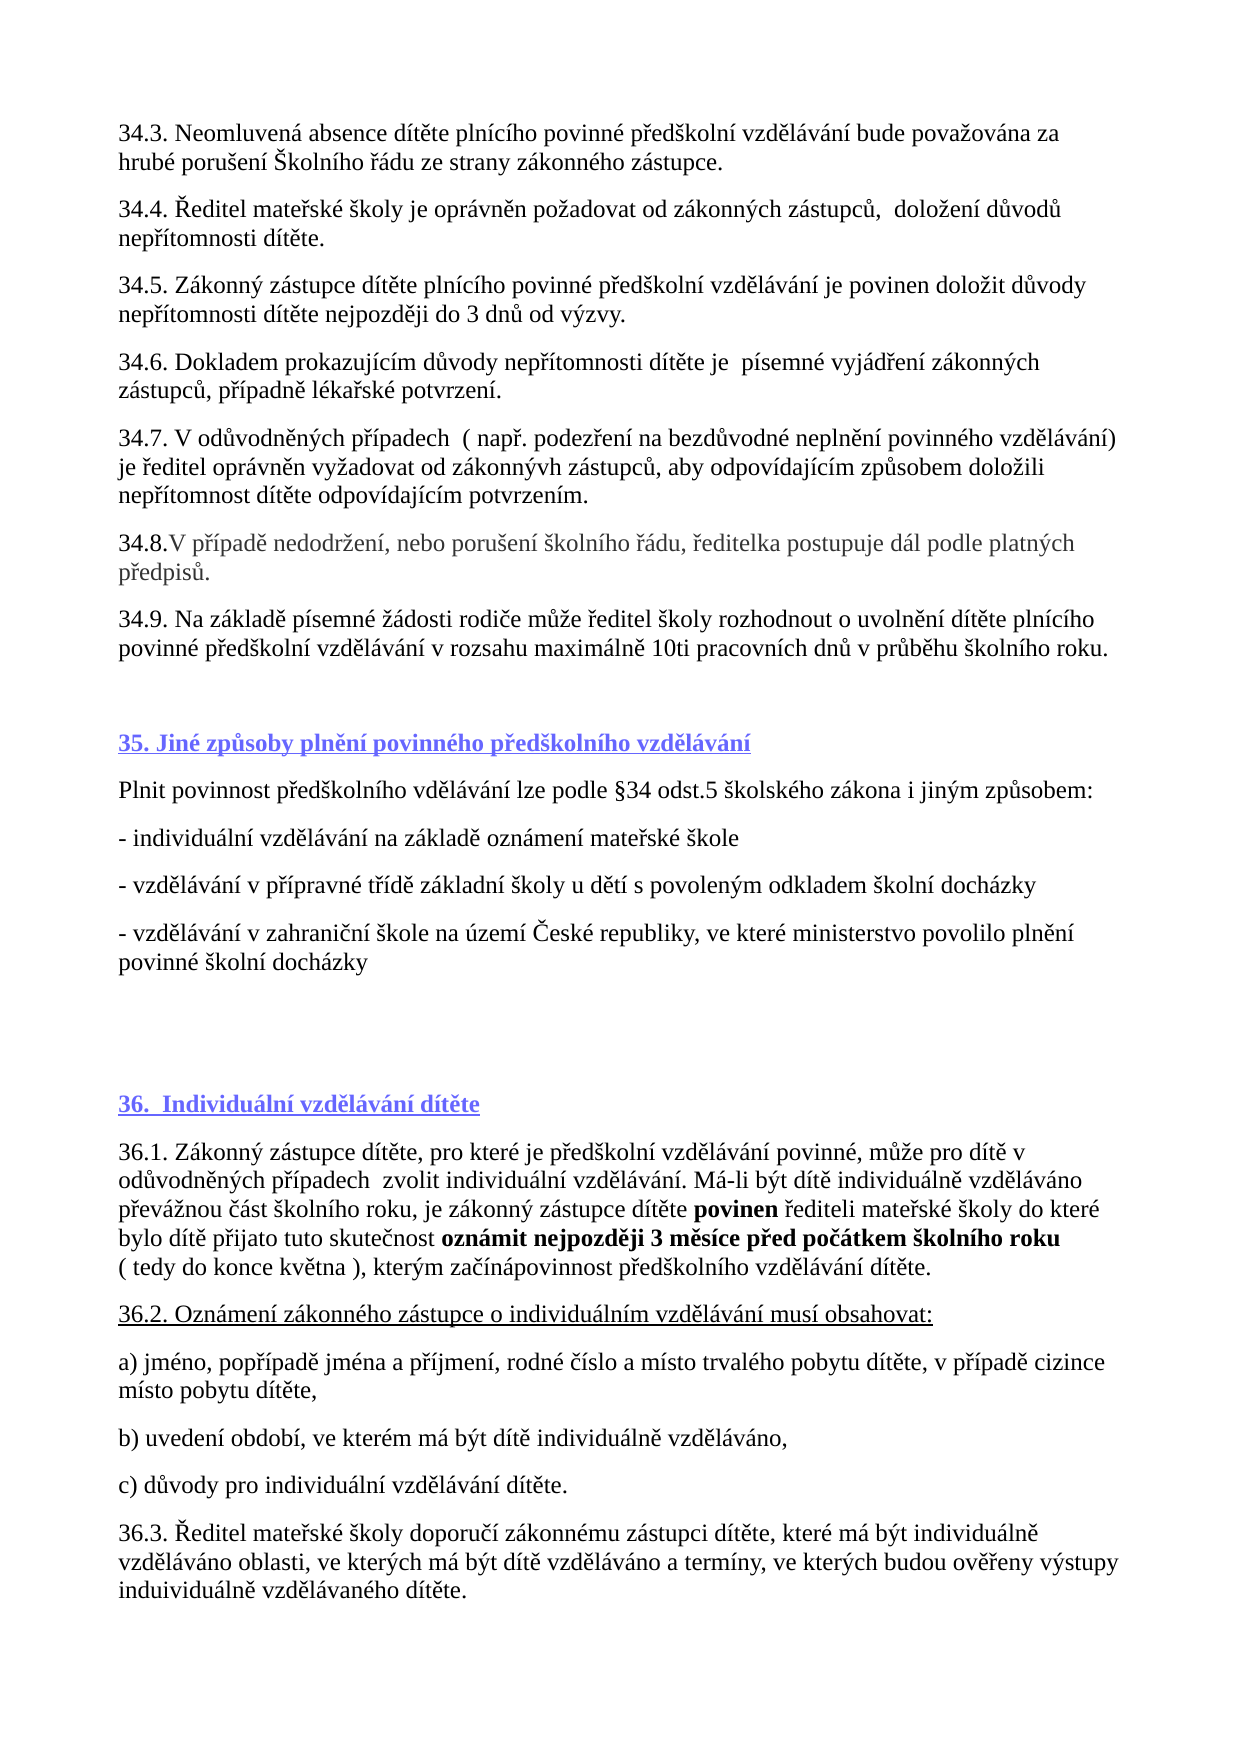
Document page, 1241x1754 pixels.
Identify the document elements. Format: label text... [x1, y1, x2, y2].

text 34.8.V případě nedodržení, nebo porušení školního řádu, ředitelka postupuje dál podle platných předpisů. [118, 528, 1122, 586]
text b) uvedení období, ve kterém má být dítě individuálně vzděláváno, [118, 1423, 1122, 1452]
text 36.1. Zákonný zástupce dítěte, pro které je předškolní vzdělávání povinné, může pro dítě v odůvodněných případech zvolit individuální vzdělávání. Má-li být dítě individuálně vzděláváno převážnou část školního roku, je zákonný zástupce dítěte povinen řediteli mateřské školy do které bylo dítě přijato tuto skutečnost oznámit nejpozději 3 měsíce před počátkem školního roku ( tedy do konce května ), kterým začínápovinnost předškolního vzdělávání dítěte. [118, 1137, 1122, 1281]
text - individuální vzdělávání na základě oznámení mateřské škole [118, 823, 1122, 852]
text 36.3. Ředitel mateřské školy doporučí zákonnému zástupci dítěte, které má být individuálně vzděláváno oblasti, ve kterých má být dítě vzděláváno a termíny, ve kterých budou ověřeny výstupy induividuálně vzdělávaného dítěte. [118, 1518, 1122, 1604]
text 35. Jiné způsoby plnění povinného předškolního vzdělávání [118, 728, 1122, 757]
text 34.5. Zákonný zástupce dítěte plnícího povinné předškolní vzdělávání je povinen doložit důvody nepřítomnosti dítěte nejpozději do 3 dnů od výzvy. [118, 271, 1122, 328]
text a) jméno, popřípadě jména a příjmení, rodné číslo a místo trvalého pobytu dítěte, v případě cizince místo pobytu dítěte, [118, 1347, 1122, 1404]
text 34.7. V odůvodněných případech ( např. podezření na bezdůvodné neplnění povinného vzdělávání) je ředitel oprávněn vyžadovat od zákonnývh zástupců, aby odpovídajícím způsobem doložili nepřítomnost dítěte odpovídajícím potvrzením. [118, 423, 1122, 509]
text - vzdělávání v přípravné třídě základní školy u dětí s povoleným odkladem školní docházky [118, 871, 1122, 899]
text 36. Individuální vzdělávání dítěte [118, 1089, 1122, 1118]
text c) důvody pro individuální vzdělávání dítěte. [118, 1471, 1122, 1499]
text 34.9. Na základě písemné žádosti rodiče může ředitel školy rozhodnout o uvolnění dítěte plnícího povinné předškolní vzdělávání v rozsahu maximálně 10ti pracovních dnů v průběhu školního roku. [118, 604, 1122, 662]
text 34.4. Ředitel mateřské školy je oprávněn požadovat od zákonných zástupců, doložení důvodů nepřítomnosti dítěte. [118, 194, 1122, 252]
text 34.6. Dokladem prokazujícím důvody nepřítomnosti dítěte je písemné vyjádření zákonných zástupců, případně lékařské potvrzení. [118, 347, 1122, 404]
text - vzdělávání v zahraniční škole na území České republiky, ve které ministerstvo povolilo plnění povinné školní docházky [118, 918, 1122, 976]
text Plnit povinnost předškolního vdělávání lze podle §34 odst.5 školského zákona i jiným způsobem: [118, 776, 1122, 804]
text 36.2. Oznámení zákonného zástupce o individuálním vzdělávání musí obsahovat: [118, 1299, 1122, 1328]
text 34.3. Neomluvená absence dítěte plnícího povinné předškolní vzdělávání bude považována za hrubé porušení Školního řádu ze strany zákonného zástupce. [118, 118, 1122, 176]
